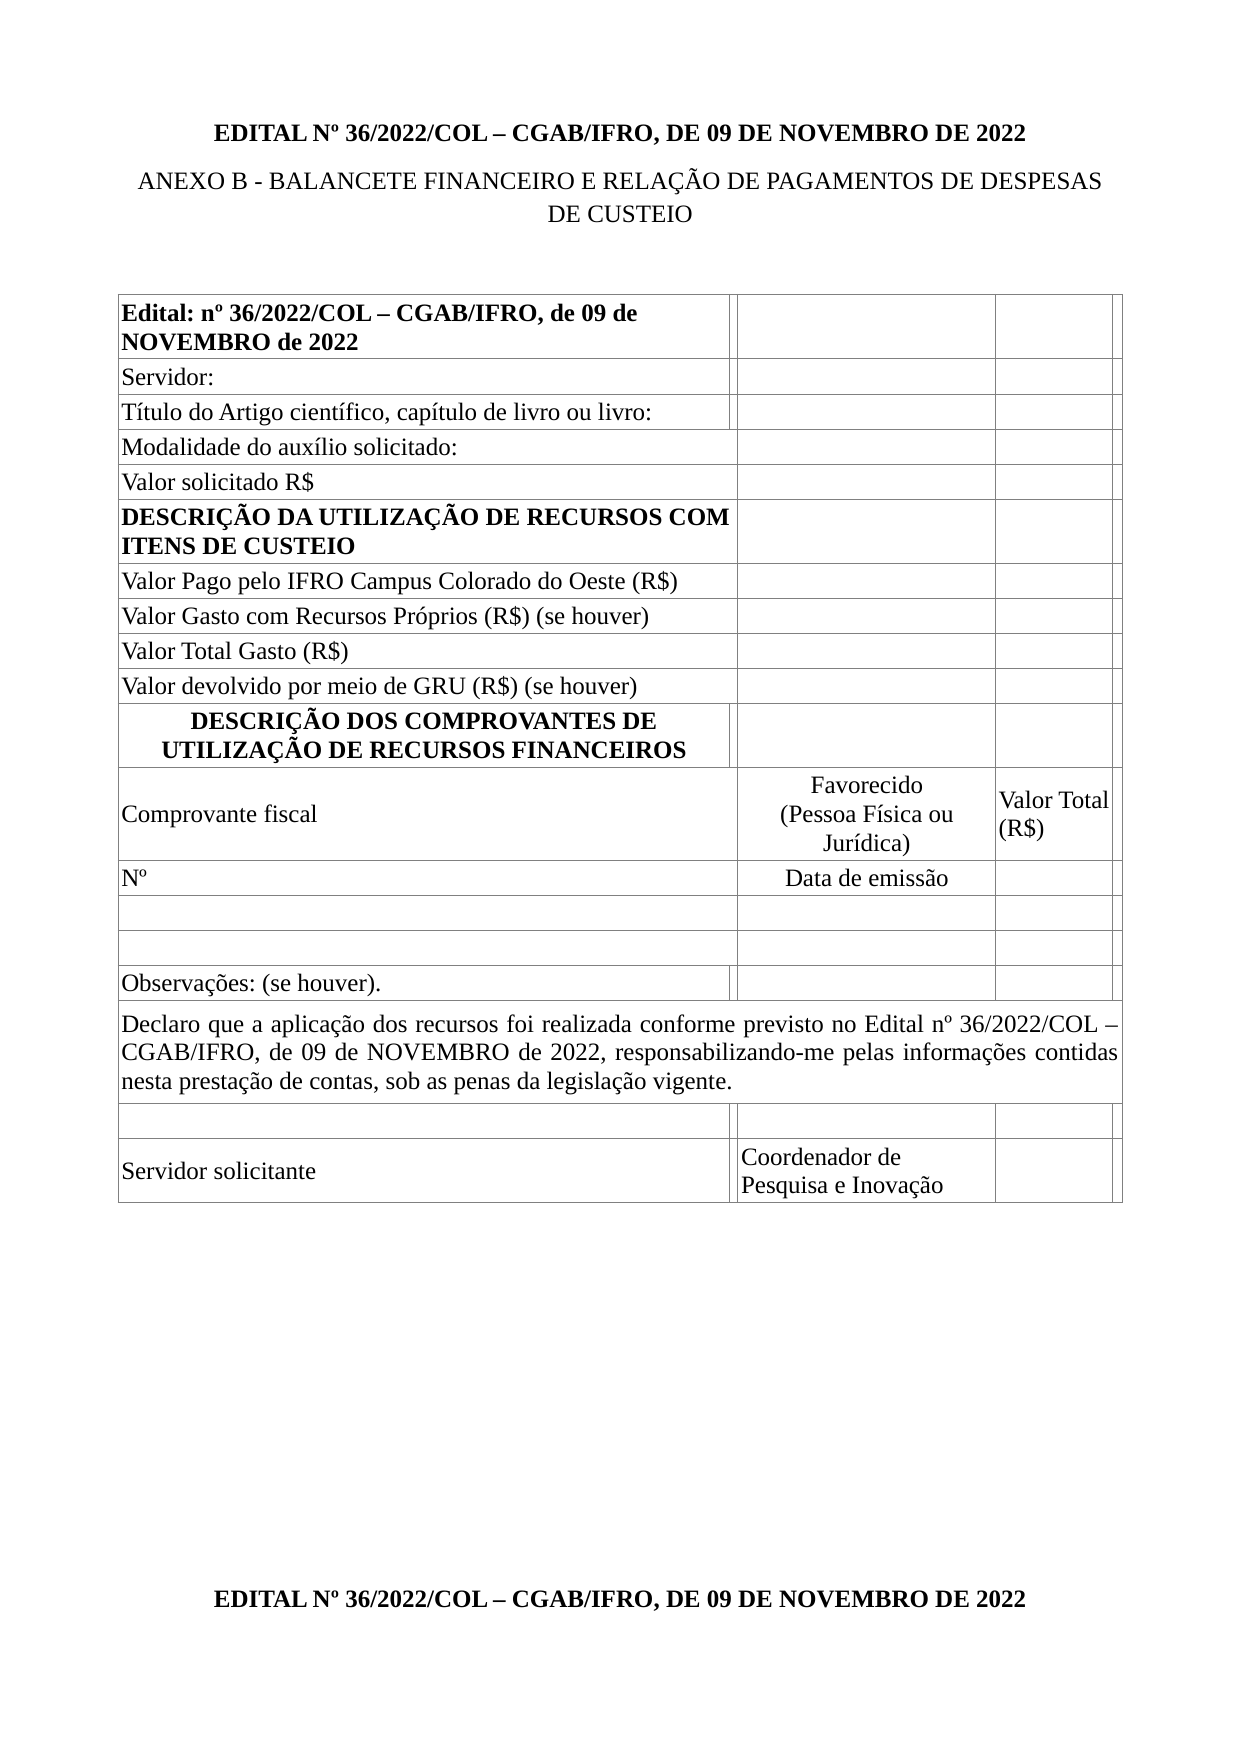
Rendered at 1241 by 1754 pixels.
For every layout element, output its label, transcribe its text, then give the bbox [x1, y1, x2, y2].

table_cell [738, 359, 995, 393]
table_cell [1113, 704, 1122, 767]
table_cell [730, 966, 737, 1000]
table_cell [996, 564, 1112, 598]
table_cell Valor solicitado R$ [119, 465, 737, 499]
table_cell [119, 896, 737, 930]
table_cell Valor Gasto com Recursos Próprios (R$) (se houver) [119, 599, 737, 633]
table_cell [1113, 599, 1122, 633]
table_cell [738, 931, 995, 965]
table_cell [996, 359, 1112, 393]
table_cell [996, 634, 1112, 668]
table_cell [1113, 896, 1122, 930]
table_cell [730, 704, 737, 767]
table_cell [996, 430, 1112, 464]
table_cell [996, 669, 1112, 703]
table_cell [119, 1104, 729, 1138]
table_cell [738, 465, 995, 499]
table_cell Servidor solicitante [119, 1139, 729, 1202]
table_cell [730, 1104, 737, 1138]
table_cell [1113, 1104, 1122, 1138]
table_cell [1113, 861, 1122, 894]
table_cell [738, 500, 995, 563]
table_cell Servidor: [119, 359, 729, 393]
table_cell Valor Total Gasto (R$) [119, 634, 737, 668]
table_cell [996, 861, 1112, 894]
text ANEXO B - BALANCETE FINANCEIRO E RELAÇÃO DE PAGAMENTOS DE DESPESAS DE CUSTEIO [118, 166, 1122, 227]
table_header [1113, 295, 1122, 358]
table_header Edital: nº 36/2022/COL – CGAB/IFRO, de 09 de NOVEMBRO de 2022 [119, 295, 729, 358]
table_cell [738, 564, 995, 598]
table_cell [738, 966, 995, 1000]
table_cell [1113, 395, 1122, 428]
table_cell [730, 1139, 737, 1202]
table_cell [738, 1104, 995, 1138]
table_cell [996, 966, 1112, 1000]
table_cell [738, 395, 995, 428]
table_cell Valor Total (R$) [996, 768, 1112, 859]
table_cell [996, 704, 1112, 767]
table_cell [1113, 931, 1122, 965]
table_cell [1113, 430, 1122, 464]
table_header [730, 295, 737, 358]
table_header [996, 295, 1112, 358]
table_cell Modalidade do auxílio solicitado: [119, 430, 737, 464]
table_cell [738, 669, 995, 703]
table_cell [738, 599, 995, 633]
table_cell DESCRIÇÃO DOS COMPROVANTES DE UTILIZAÇÃO DE RECURSOS FINANCEIROS [119, 704, 729, 767]
table_cell [1113, 669, 1122, 703]
table_cell Nº [119, 861, 737, 894]
table_cell [996, 500, 1112, 563]
table_cell [738, 634, 995, 668]
table_cell Comprovante fiscal [119, 768, 737, 859]
table_cell [119, 931, 737, 965]
table_cell [996, 1139, 1112, 1202]
table_cell [1113, 564, 1122, 598]
table_cell [738, 896, 995, 930]
table_cell [1113, 359, 1122, 393]
table_cell [1113, 966, 1122, 1000]
table_cell [996, 395, 1112, 428]
table_cell Valor Pago pelo IFRO Campus Colorado do Oeste (R$) [119, 564, 737, 598]
text EDITAL Nº 36/2022/COL – CGAB/IFRO, DE 09 DE NOVEMBRO DE 2022 [118, 118, 1122, 147]
table_cell [1113, 768, 1122, 859]
table_cell Coordenador de Pesquisa e Inovação [738, 1139, 995, 1202]
table_cell [738, 704, 995, 767]
table_cell [730, 395, 737, 428]
table_cell Data de emissão [738, 861, 995, 894]
table_cell [1113, 1139, 1122, 1202]
table_cell Título do Artigo científico, capítulo de livro ou livro: [119, 395, 729, 428]
table_cell [996, 896, 1112, 930]
table_cell Declaro que a aplicação dos recursos foi realizada conforme previsto no Edital nº 36/2022/COL – CGAB/IFRO, de 09 de NOVEMBRO de 2022, responsabilizando-me pelas informações contidas nesta prestação de contas, sob as penas da legislação vigente. [119, 1001, 1122, 1103]
table_cell Observações: (se houver). [119, 966, 729, 1000]
table_cell [738, 430, 995, 464]
table_cell [996, 465, 1112, 499]
table_header [738, 295, 995, 358]
table_cell [730, 359, 737, 393]
table_cell [1113, 634, 1122, 668]
text EDITAL Nº 36/2022/COL – CGAB/IFRO, DE 09 DE NOVEMBRO DE 2022 [118, 1584, 1122, 1613]
table_cell Valor devolvido por meio de GRU (R$) (se houver) [119, 669, 737, 703]
table_cell [1113, 465, 1122, 499]
table_cell Favorecido (Pessoa Física ou Jurídica) [738, 768, 995, 859]
table_cell [996, 931, 1112, 965]
table_cell [1113, 500, 1122, 563]
table_cell [996, 599, 1112, 633]
table_cell [996, 1104, 1112, 1138]
table_cell DESCRIÇÃO DA UTILIZAÇÃO DE RECURSOS COM ITENS DE CUSTEIO [119, 500, 737, 563]
